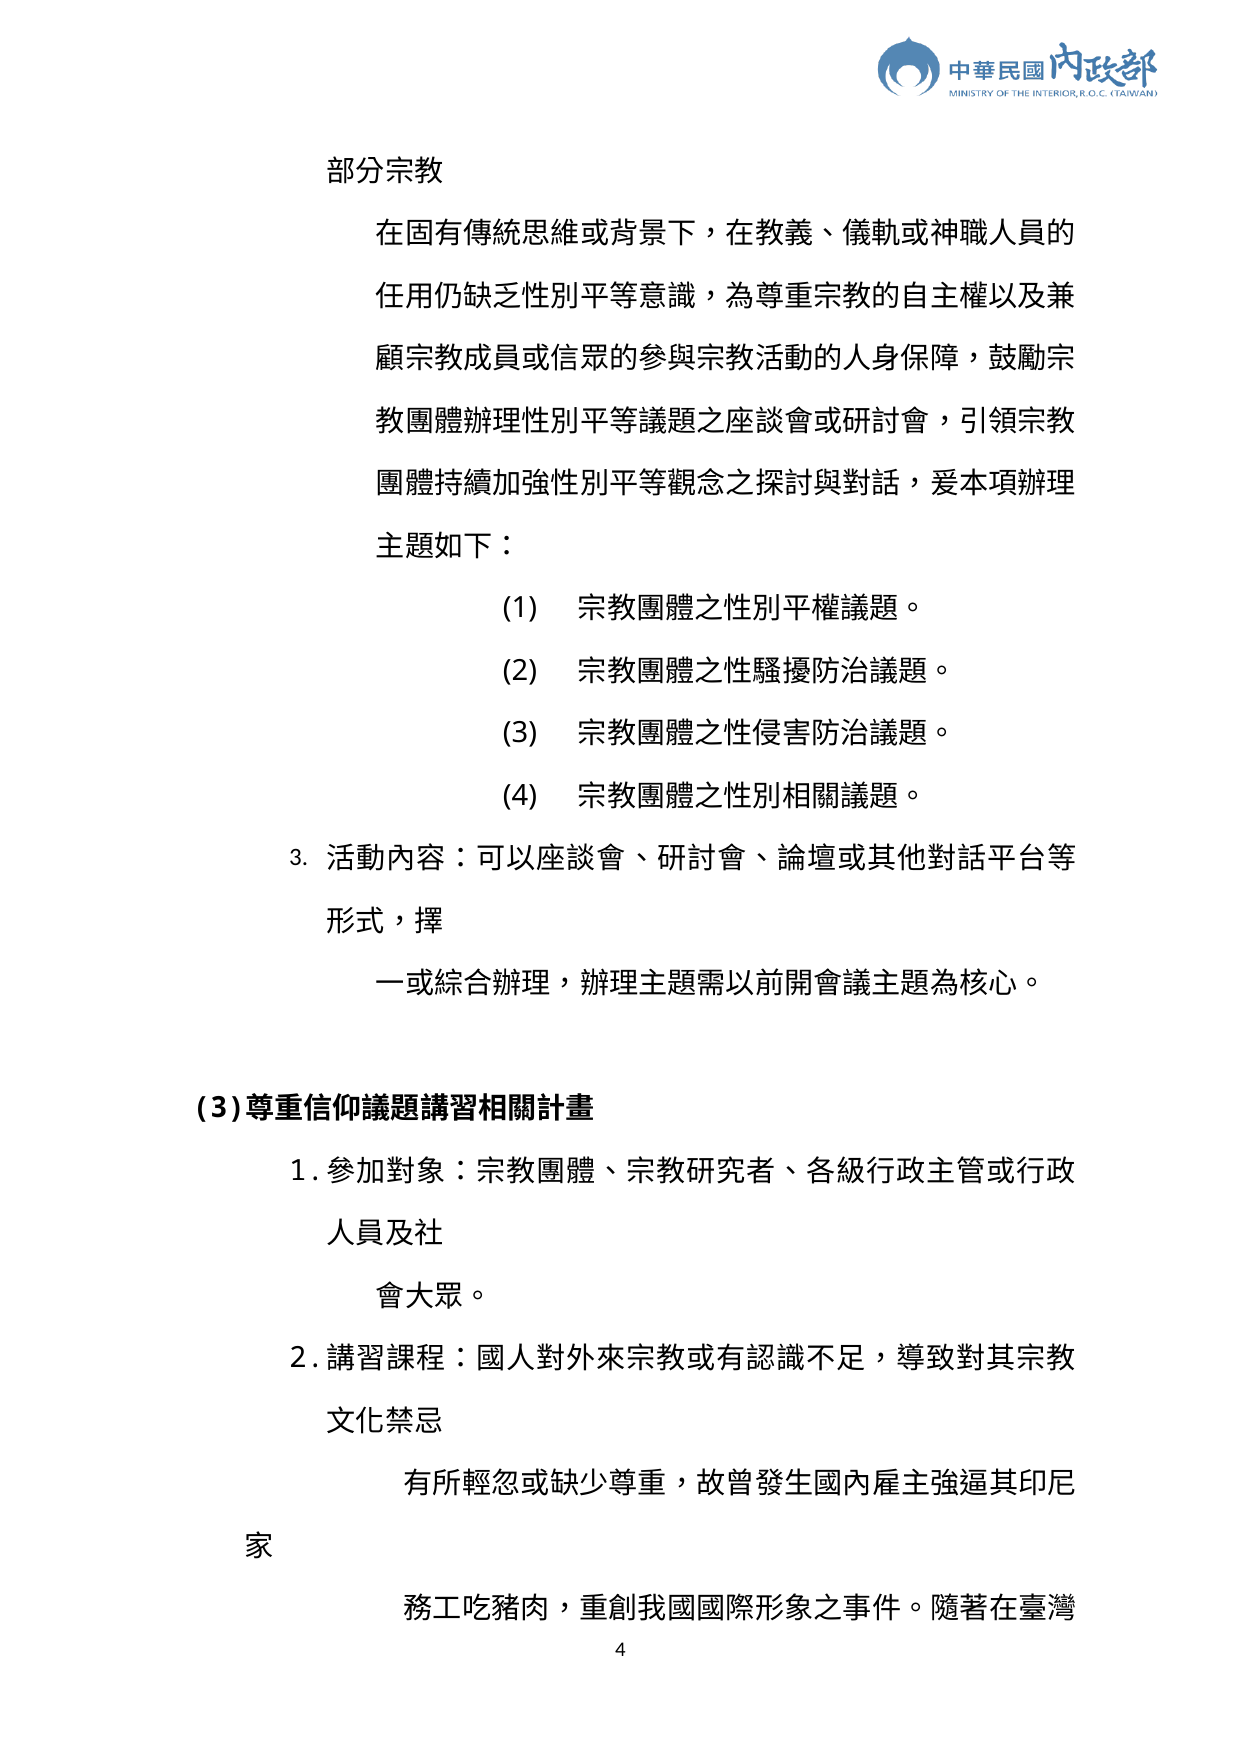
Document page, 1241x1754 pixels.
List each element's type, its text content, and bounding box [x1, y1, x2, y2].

list 尊重信仰議題講習相關計畫 [192, 1064, 1078, 1127]
list 參加對象：宗教團體、宗教研究者、各級行政主管或行政人員及社 [289, 1127, 1078, 1252]
text 在固有傳統思維或背景下，在教義、儀軌或神職人員的 [244, 189, 1078, 252]
list 活動內容：可以座談會、研討會、論壇或其他對話平台等形式，擇 [289, 814, 1078, 939]
list 部分宗教 [289, 127, 1078, 189]
list 宗教團體之性別平權議題。 [503, 564, 1078, 627]
list 宗教團體之性侵害防治議題。 [503, 689, 1078, 752]
text 一或綜合辦理，辦理主題需以前開會議主題為核心。 [244, 939, 1078, 1002]
text 任用仍缺乏性別平等意識，為尊重宗教的自主權以及兼 [244, 252, 1078, 314]
list 宗教團體之性別相關議題。 [503, 752, 1078, 814]
list 宗教團體之性騷擾防治議題。 [503, 627, 1078, 689]
text 教團體辦理性別平等議題之座談會或研討會，引領宗教 [244, 377, 1078, 439]
text 會大眾。 [244, 1252, 1078, 1314]
text 顧宗教成員或信眾的參與宗教活動的人身保障，鼓勵宗 [244, 314, 1078, 377]
text 主題如下： [244, 502, 1078, 564]
text 務工吃豬肉，重創我國國際形象之事件。隨著在臺灣 [244, 1564, 1078, 1627]
list 講習課程：國人對外來宗教或有認識不足，導致對其宗教文化禁忌 [289, 1314, 1078, 1439]
text 有所輕忽或缺少尊重，故曾發生國內雇主強逼其印尼家 [244, 1439, 1078, 1564]
text 團體持續加強性別平等觀念之探討與對話，爰本項辦理 [244, 439, 1078, 502]
